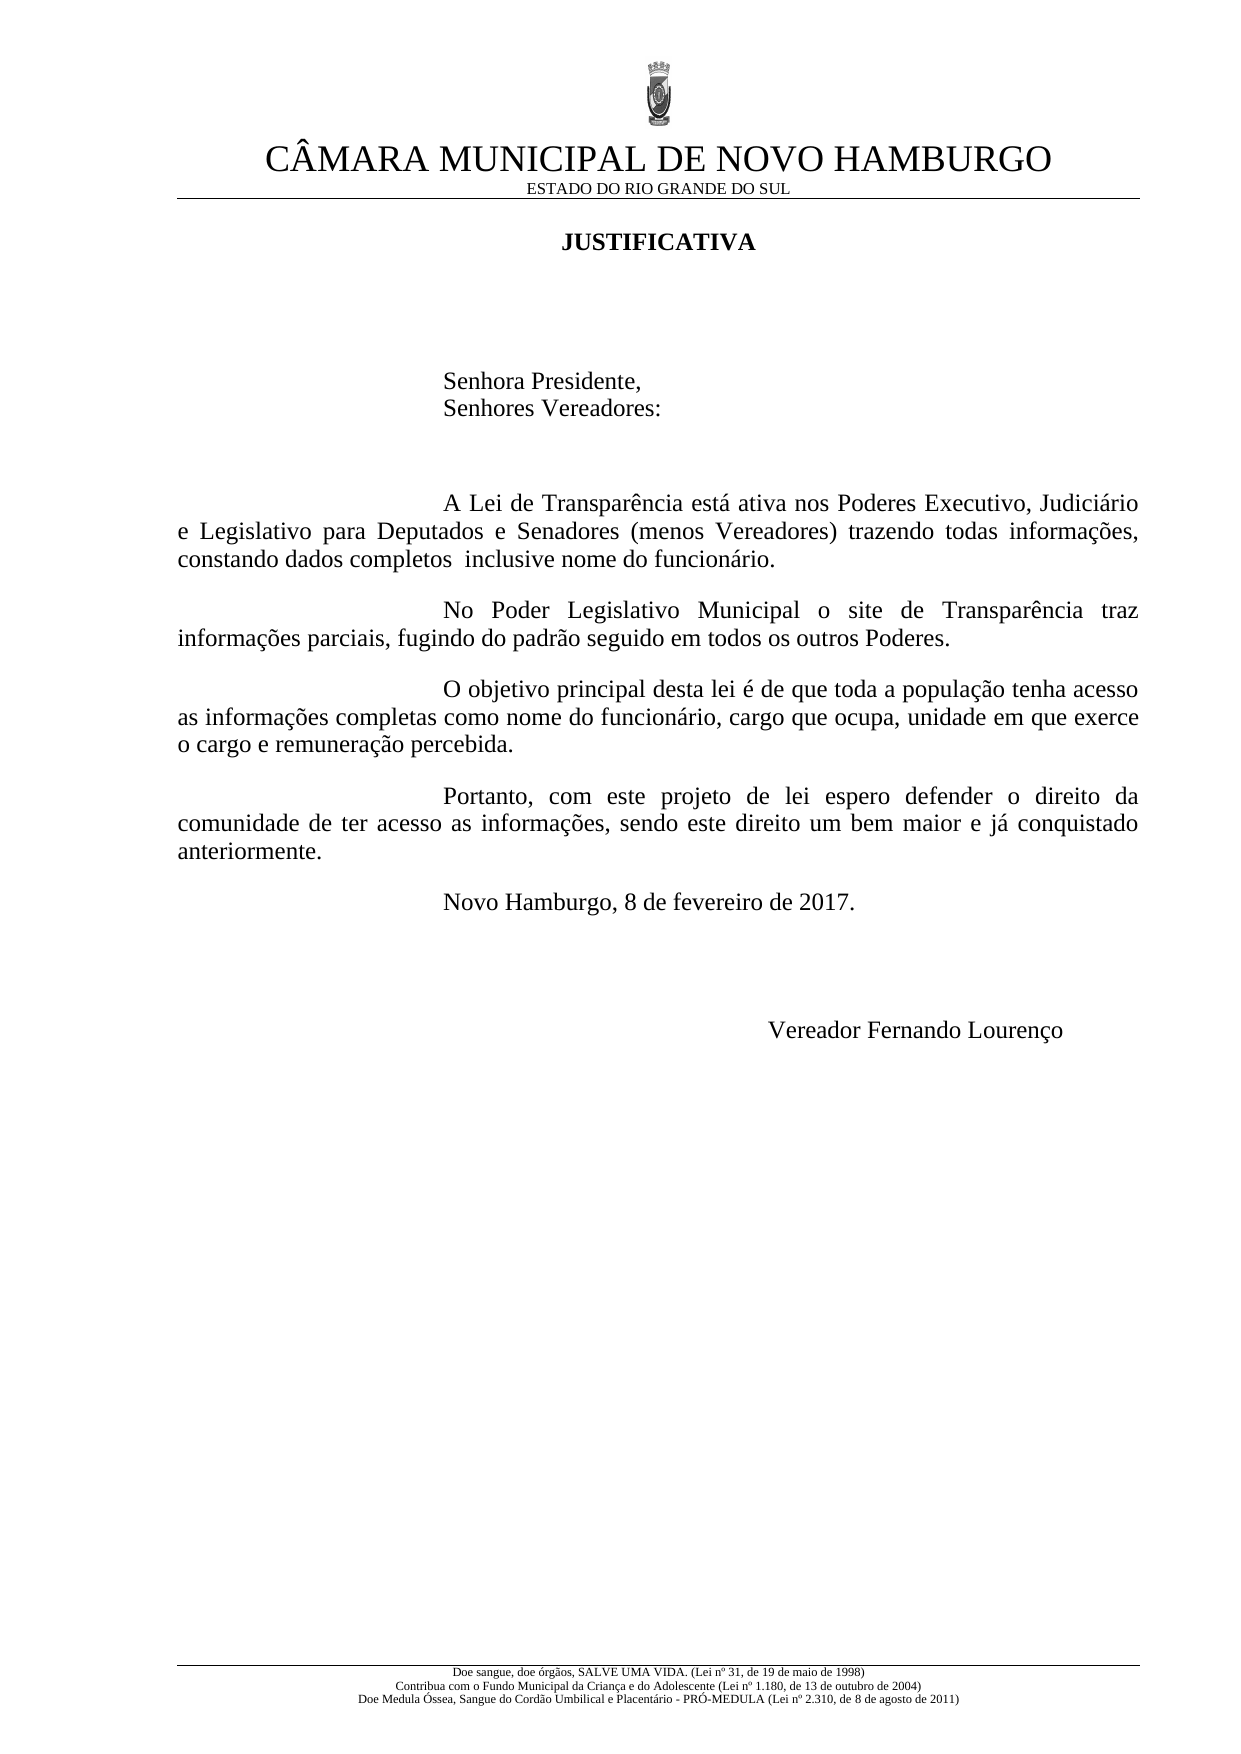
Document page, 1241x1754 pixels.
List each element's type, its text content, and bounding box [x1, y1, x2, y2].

text Senhora Presidente, [177, 367, 1140, 394]
text Novo Hamburgo, 8 de fevereiro de 2017. [177, 888, 1140, 916]
text O objetivo principal desta lei é de que toda a população tenha acesso as informações completas como nome do funcionário, cargo que ocupa, unidade em que exerce o cargo e remuneração percebida. [177, 675, 1140, 758]
text No Poder Legislativo Municipal o site de Transparência traz informações parciais, fugindo do padrão seguido em todos os outros Poderes. [177, 596, 1140, 652]
text Senhores Vereadores: [177, 394, 1140, 422]
text JUSTIFICATIVA [177, 228, 1140, 256]
text A Lei de Transparência está ativa nos Poderes Executivo, Judiciário e Legislativo para Deputados e Senadores (menos Vereadores) trazendo todas informações, constando dados completos inclusive nome do funcionário. [177, 489, 1140, 573]
text Vereador Fernando Lourenço [768, 1016, 1140, 1044]
text Portanto, com este projeto de lei espero defender o direito da comunidade de ter acesso as informações, sendo este direito um bem maior e já conquistado anteriormente. [177, 782, 1140, 865]
